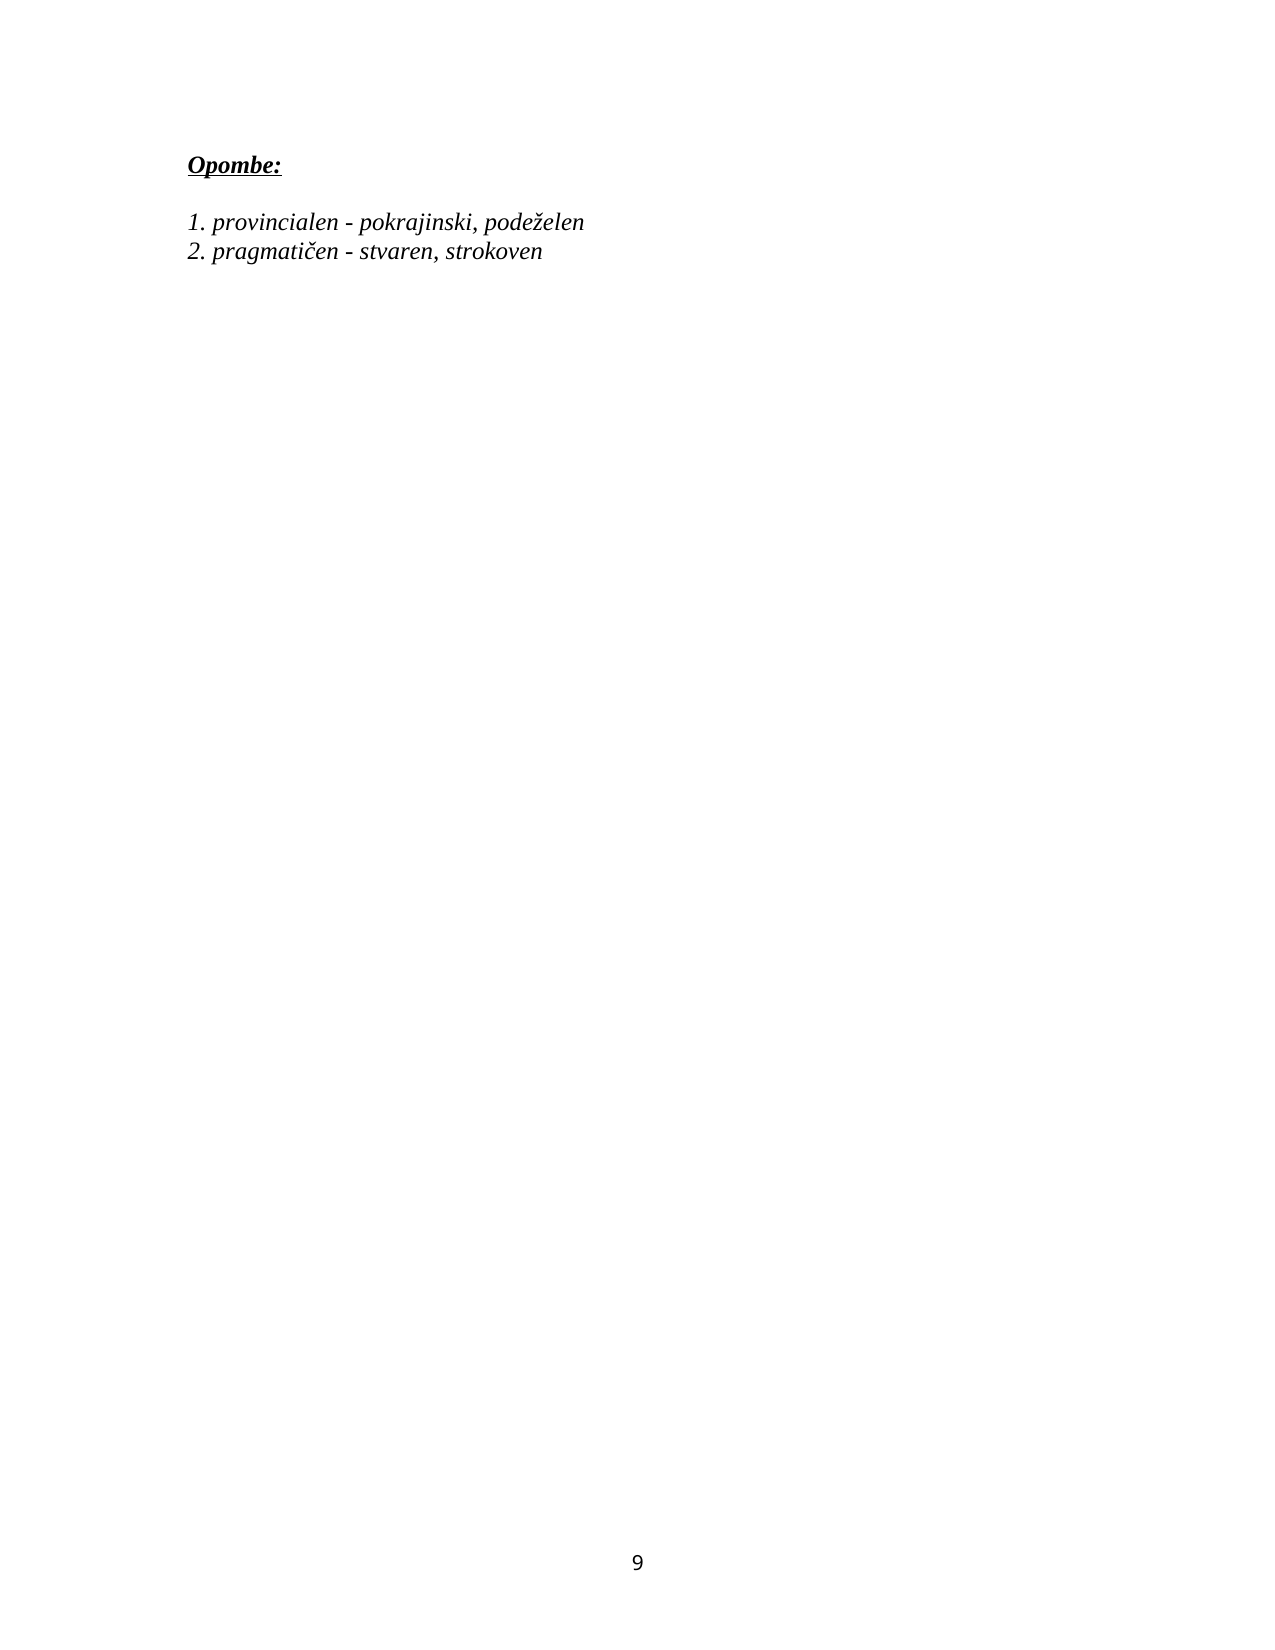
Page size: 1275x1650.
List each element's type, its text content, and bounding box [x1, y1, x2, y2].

text 2. pragmatičen - stvaren, strokoven [187, 236, 1087, 265]
text 1. provincialen - pokrajinski, podeželen [187, 207, 1087, 236]
text Opombe: [187, 150, 1087, 179]
